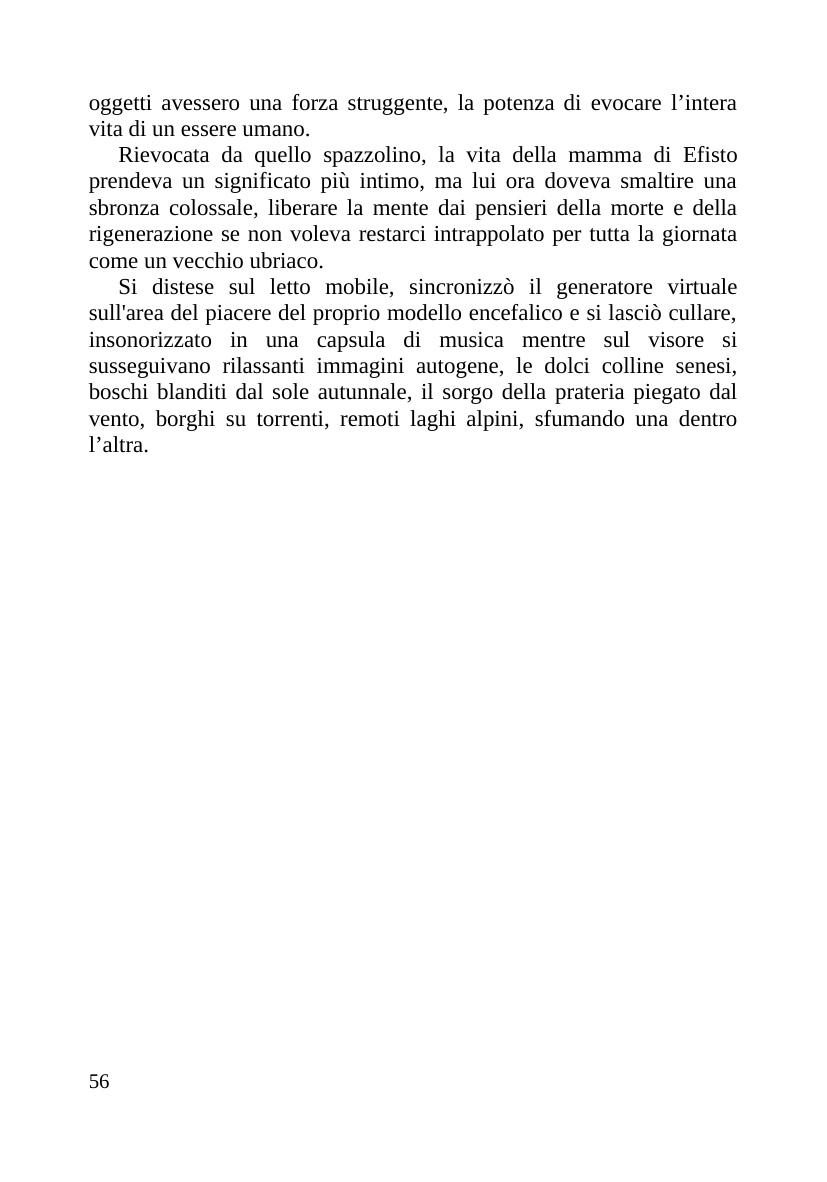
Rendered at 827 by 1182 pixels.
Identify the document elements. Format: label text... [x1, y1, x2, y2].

text Rievocata da quello spazzolino, la vita della mamma di Efisto prendeva un significato più intimo, ma lui ora doveva smaltire una sbronza colossale, liberare la mente dai pensieri della morte e della rigenerazione se non voleva restarci intrappolato per tutta la giornata come un vecchio ubriaco. [88, 141, 738, 273]
text oggetti avessero una forza struggente, la potenza di evocare l’intera vita di un essere umano. [88, 88, 738, 141]
text Si distese sul letto mobile, sincronizzò il generatore virtuale sull'area del piacere del proprio modello encefalico e si lasciò cullare, insonorizzato in una capsula di musica mentre sul visore si susseguivano rilassanti immagini autogene, le dolci colline senesi, boschi blanditi dal sole autunnale, il sorgo della prateria piegato dal vento, borghi su torrenti, remoti laghi alpini, sfumando una dentro l’altra. [88, 273, 738, 457]
